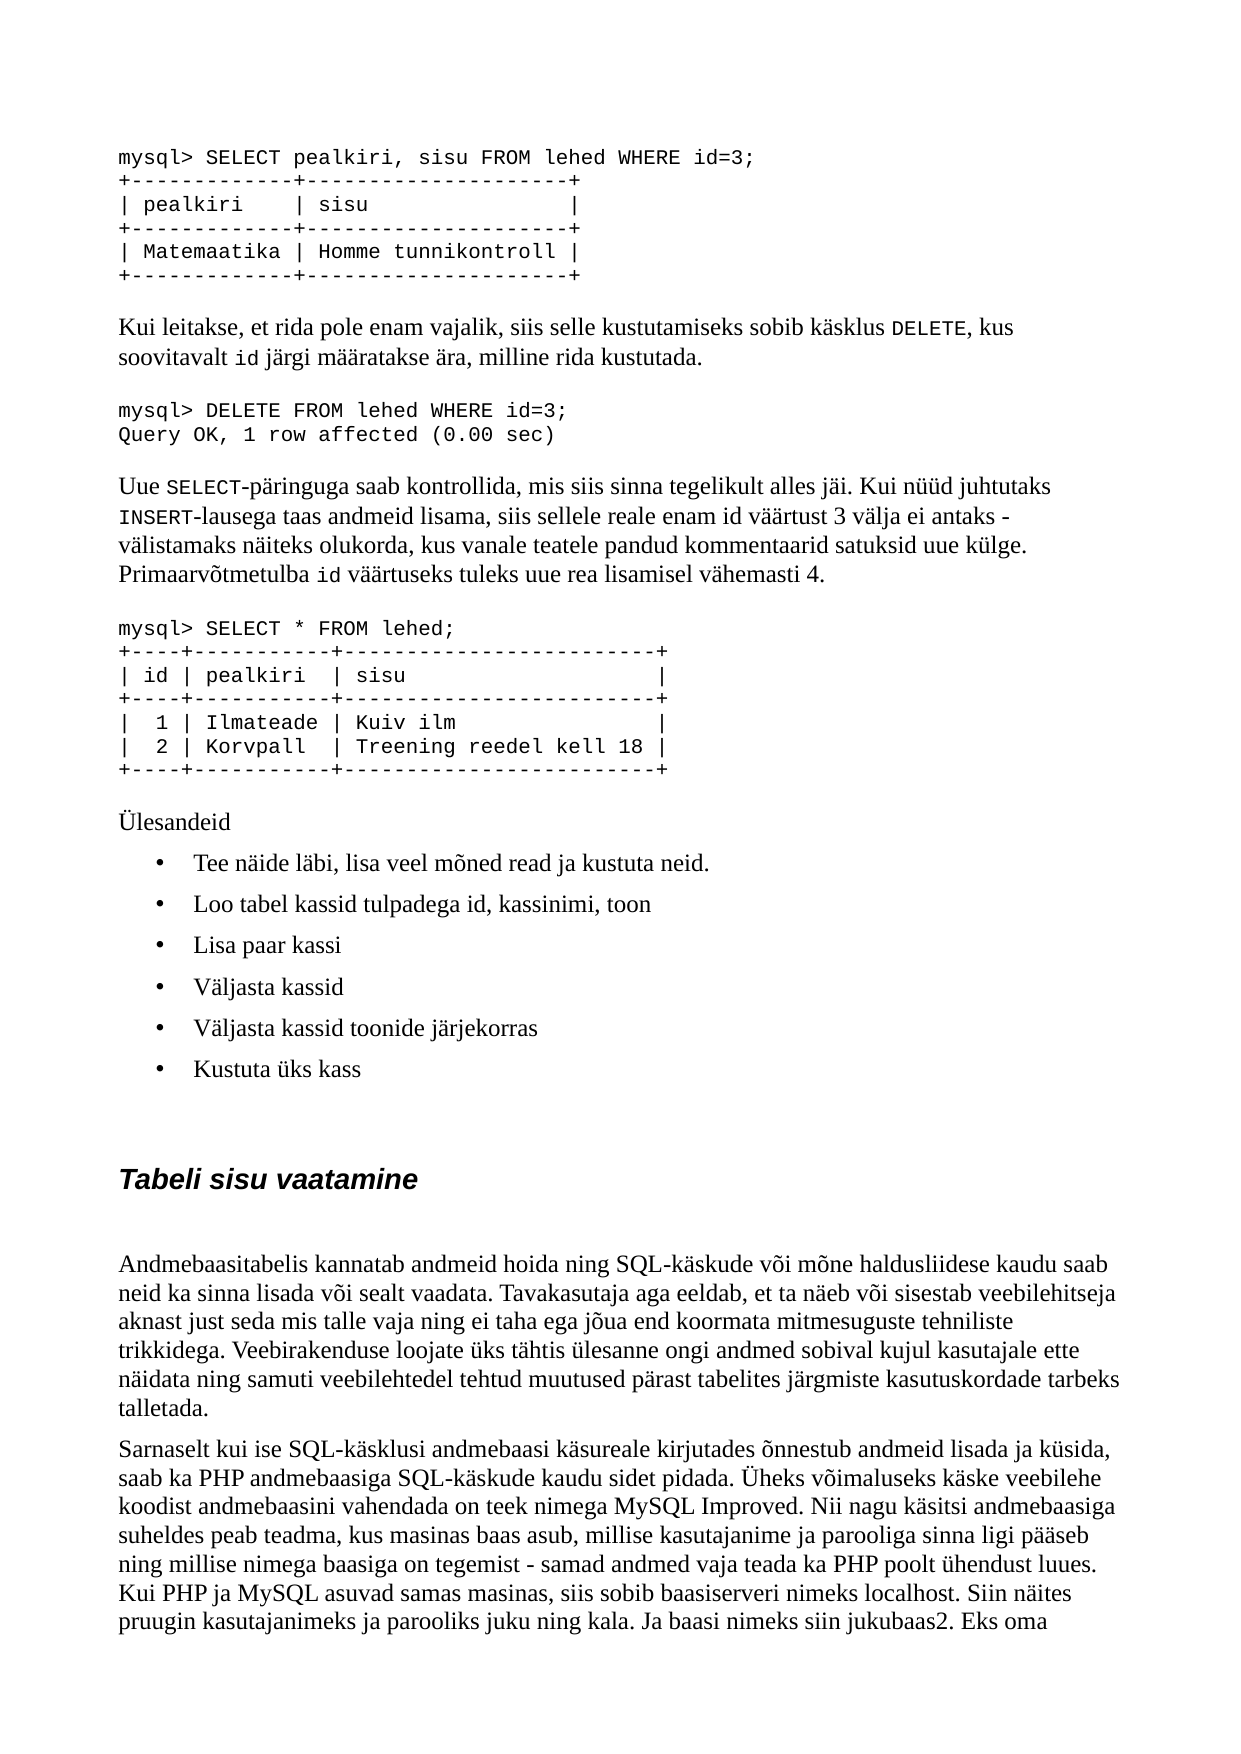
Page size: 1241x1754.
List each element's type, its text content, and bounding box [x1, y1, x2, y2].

text | 1 | Ilmateade | Kuiv ilm | [118, 712, 1122, 736]
text | Matemaatika | Homme tunnikontroll | [118, 241, 1122, 265]
text Andmebaasitabelis kannatab andmeid hoida ning SQL-käskude või mõne haldusliidese kaudu saab neid ka sinna lisada või sealt vaadata. Tavakasutaja aga eeldab, et ta näeb või sisestab veebilehitseja aknast just seda mis talle vaja ning ei taha ega jõua end koormata mitmesuguste tehniliste trikkidega. Veebirakenduse loojate üks tähtis ülesanne ongi andmed sobival kujul kasutajale ette näidata ning samuti veebilehtedel tehtud muutused pärast tabelites järgmiste kasutuskordade tarbeks talletada. [118, 1249, 1122, 1421]
text Sarnaselt kui ise SQL-käsklusi andmebaasi käsureale kirjutades õnnestub andmeid lisada ja küsida, saab ka PHP andmebaasiga SQL-käskude kaudu sidet pidada. Üheks võimaluseks käske veebilehe koodist andmebaasini vahendada on teek nimega MySQL Improved. Nii nagu käsitsi andmebaasiga suheldes peab teadma, kus masinas baas asub, millise kasutajanime ja parooliga sinna ligi pääseb ning millise nimega baasiga on tegemist - samad andmed vaja teada ka PHP poolt ühendust luues. Kui PHP ja MySQL asuvad samas masinas, siis sobib baasiserveri nimeks localhost. Siin näites pruugin kasutajanimeks ja parooliks juku ning kala. Ja baasi nimeks siin jukubaas2. Eks oma [118, 1434, 1122, 1635]
list Lisa paar kassi [156, 930, 1122, 959]
text Ülesandeid [118, 807, 1122, 835]
text mysql> DELETE FROM lehed WHERE id=3; [118, 400, 1122, 424]
list Tee näide läbi, lisa veel mõned read ja kustuta neid. [156, 848, 1122, 877]
text +-------------+---------------------+ [118, 171, 1122, 194]
text | 2 | Korvpall | Treening reedel kell 18 | [118, 736, 1122, 759]
list Loo tabel kassid tulpadega id, kassinimi, toon [156, 889, 1122, 918]
text mysql> SELECT * FROM lehed; [118, 617, 1122, 641]
text Uue SELECT-päringuga saab kontrollida, mis siis sinna tegelikult alles jäi. Kui nüüd juhtutaks INSERT-lausega taas andmeid lisama, siis sellele reale enam id väärtust 3 välja ei antaks - välistamaks näiteks olukorda, kus vanale teatele pandud kommentaarid satuksid uue külge. Primaarvõtmetulba id väärtuseks tuleks uue rea lisamisel vähemasti 4. [118, 471, 1122, 589]
subtitle Tabeli sisu vaatamine [118, 1162, 1122, 1195]
text mysql> SELECT pealkiri, sisu FROM lehed WHERE id=3; [118, 147, 1122, 171]
text +----+-----------+-------------------------+ [118, 641, 1122, 665]
list Kustuta üks kass [156, 1054, 1122, 1083]
list Väljasta kassid [156, 972, 1122, 1000]
text | pealkiri | sisu | [118, 194, 1122, 218]
text Kui leitakse, et rida pole enam vajalik, siis selle kustutamiseks sobib käsklus DELETE, kus soovitavalt id järgi määratakse ära, milline rida kustutada. [118, 312, 1122, 372]
text +-------------+---------------------+ [118, 265, 1122, 289]
text +-------------+---------------------+ [118, 218, 1122, 241]
text Query OK, 1 row affected (0.00 sec) [118, 424, 1122, 448]
text | id | pealkiri | sisu | [118, 665, 1122, 688]
text +----+-----------+-------------------------+ [118, 759, 1122, 783]
list Väljasta kassid toonide järjekorras [156, 1013, 1122, 1042]
text +----+-----------+-------------------------+ [118, 688, 1122, 712]
